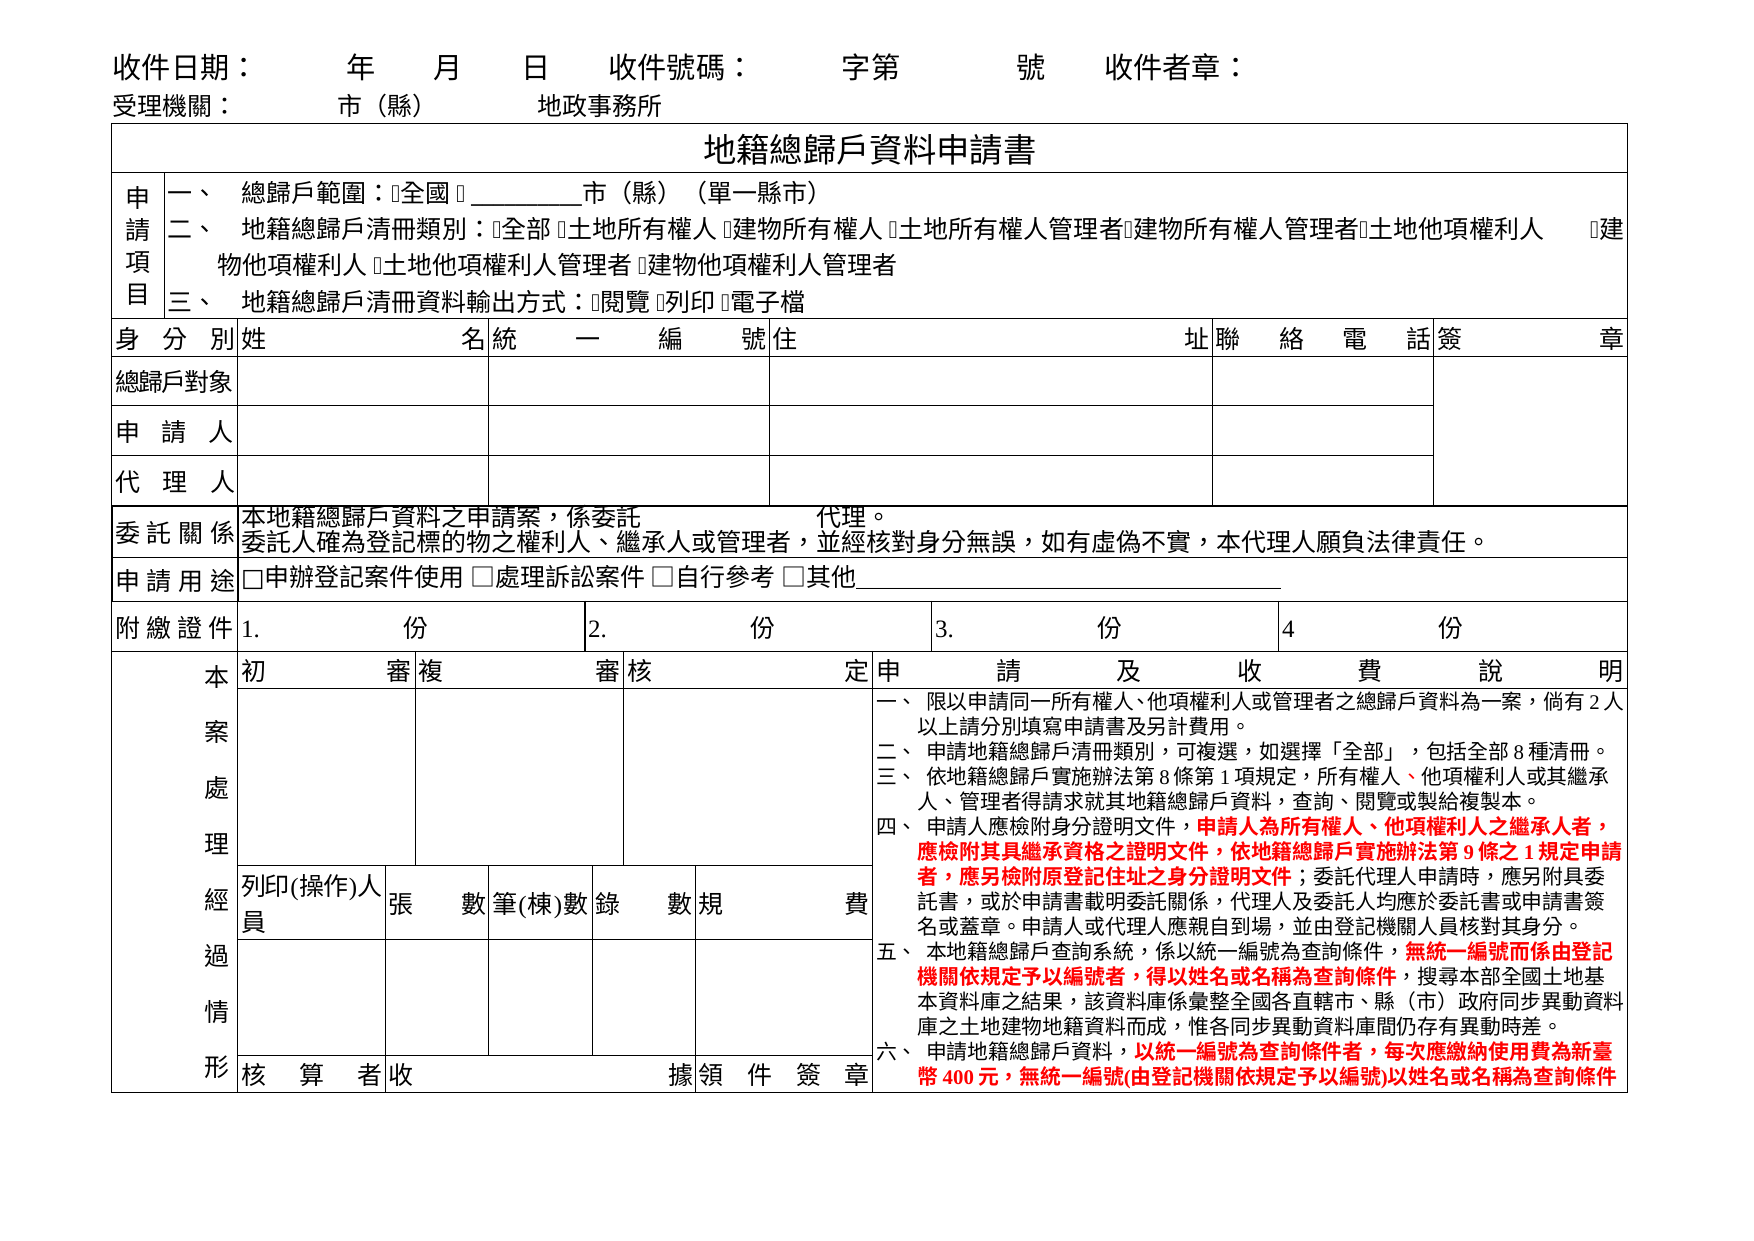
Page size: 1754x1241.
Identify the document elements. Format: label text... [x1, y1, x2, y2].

table_cell [593, 940, 695, 1054]
table_cell 申請人 [112, 406, 237, 455]
table_cell [238, 689, 415, 865]
text 收件日期： 年 月 日 收件號碼： 字第 號 收件者章： [112, 44, 1604, 87]
table_cell 總歸戶範圍：全國  __________市（縣）（單一縣市） 地籍總歸戶清冊類別：全部 土地所有權人 建物所有權人 土地所有權人管理者建物所有權人管理者土地他項權利人 建物他項權利人 土地他項權利人管理者 建物他項權利人管理者 地籍總歸戶清冊資料輸出方式：閱覽 列印 電子檔 [165, 173, 1627, 318]
table_cell 核算者 [238, 1056, 385, 1092]
table_cell 附繳證件 [112, 602, 237, 651]
table_cell [238, 357, 488, 405]
table_cell 限以申請同一所有權人、他項權利人或管理者之總歸戶資料為一案，倘有2人以上請分別填寫申請書及另計費用。 申請地籍總歸戶清冊類別，可複選，如選擇「全部」，包括全部8種清冊。 依地籍總歸戶實施辦法第8條第1項規定，所有權人、他項權利人或其繼承人、管理者得請求就其地籍總歸戶資料，查詢、閱覽或製給複製本。 申請人應檢附身分證明文件，申請人為所有權人、他項權利人之繼承人者，應檢附其具繼承資格之證明文件，依地籍總歸戶實施辦法第9條之1規定申請者，應另檢附原登記住址之身分證明文件；委託代理人申請時，應另附具委託書，或於申請書載明委託關係，代理人及委託人均應於委託書或申請書簽名或蓋章。申請人或代理人應親自到場，並由登記機關人員核對其身分。 本地籍總歸戶查詢系統，係以統一編號為查詢條件，無統一編號而係由登記機關依規定予以編號者，得以姓名或名稱為查詢條件，搜尋本部全國土地基本資料庫之結果，該資料庫係彙整全國各直轄市、縣（市）政府同步異動資料庫之土地建物地籍資料而成，惟各同步異動資料庫間仍存有異動時差。 申請地籍總歸戶資料，以統一編號為查詢條件者，每次應繳納使用費為新臺幣400元，無統一編號(由登記機關依規定予以編號)以姓名或名稱為查詢條件 [873, 689, 1627, 1092]
table_cell 身分別 [112, 319, 237, 356]
table_cell [1213, 357, 1433, 405]
table_cell 核定 [624, 652, 872, 688]
table_cell □申辦登記案件使用 □處理訴訟案件 □自行參考 □其他＿＿＿＿＿＿＿＿＿＿＿＿＿＿＿＿＿ [239, 558, 1627, 601]
table_cell 1. 份 [238, 602, 584, 651]
table_cell 4 份 [1279, 602, 1627, 651]
table_cell [489, 406, 769, 455]
table_cell 住址 [770, 319, 1212, 356]
table_cell 複審 [416, 652, 623, 688]
table_cell [489, 456, 769, 505]
table_cell 申請用途 [113, 558, 237, 601]
table_header 地籍總歸戶資料申請書 [112, 124, 1627, 172]
table_cell 初審 [238, 652, 415, 688]
table_cell 領件簽章 [696, 1056, 872, 1092]
table_cell 申請項目 [112, 173, 164, 318]
table_cell [386, 940, 488, 1054]
table_cell 聯絡電話 [1213, 319, 1433, 356]
table_cell [770, 456, 1212, 505]
table_cell [489, 357, 769, 405]
table_cell 簽章 [1434, 319, 1627, 356]
table_cell [416, 689, 623, 865]
table_cell 張數 [386, 866, 488, 939]
table_cell 收據 [386, 1056, 695, 1092]
table_cell 姓名 [238, 319, 488, 356]
table_cell [1434, 357, 1627, 505]
table_cell [624, 689, 872, 865]
table_cell [238, 456, 488, 505]
table_cell [696, 940, 872, 1054]
table_cell 統一編號 [489, 319, 769, 356]
table_cell 列印(操作)人員 [238, 866, 385, 939]
table_cell [1213, 456, 1433, 505]
table_cell 申請及收費說明 [873, 652, 1627, 688]
table_cell 委託關係 [113, 507, 237, 557]
table_cell 筆(棟)數 [489, 866, 592, 939]
table_cell 本地籍總歸戶資料之申請案，係委託 代理。 委託人確為登記標的物之權利人、繼承人或管理者，並經核對身分無誤，如有虛偽不實，本代理人願負法律責任。 [239, 507, 1627, 557]
table_cell 2. 份 [586, 602, 931, 651]
table_cell [238, 940, 385, 1054]
table_cell [770, 406, 1212, 455]
table_cell [238, 406, 488, 455]
table_cell 代理人 [112, 456, 237, 505]
table_cell 3. 份 [932, 602, 1278, 651]
table_cell 規費 [696, 866, 872, 939]
table_cell [1213, 406, 1433, 455]
table_cell 本案處理經過情形 [112, 652, 237, 1092]
table_cell [489, 940, 592, 1054]
table_cell 總歸戶對象 [112, 357, 237, 405]
text 受理機關： 市（縣） 地政事務所 [112, 87, 1604, 123]
table_cell [770, 357, 1212, 405]
table_cell 錄數 [593, 866, 695, 939]
